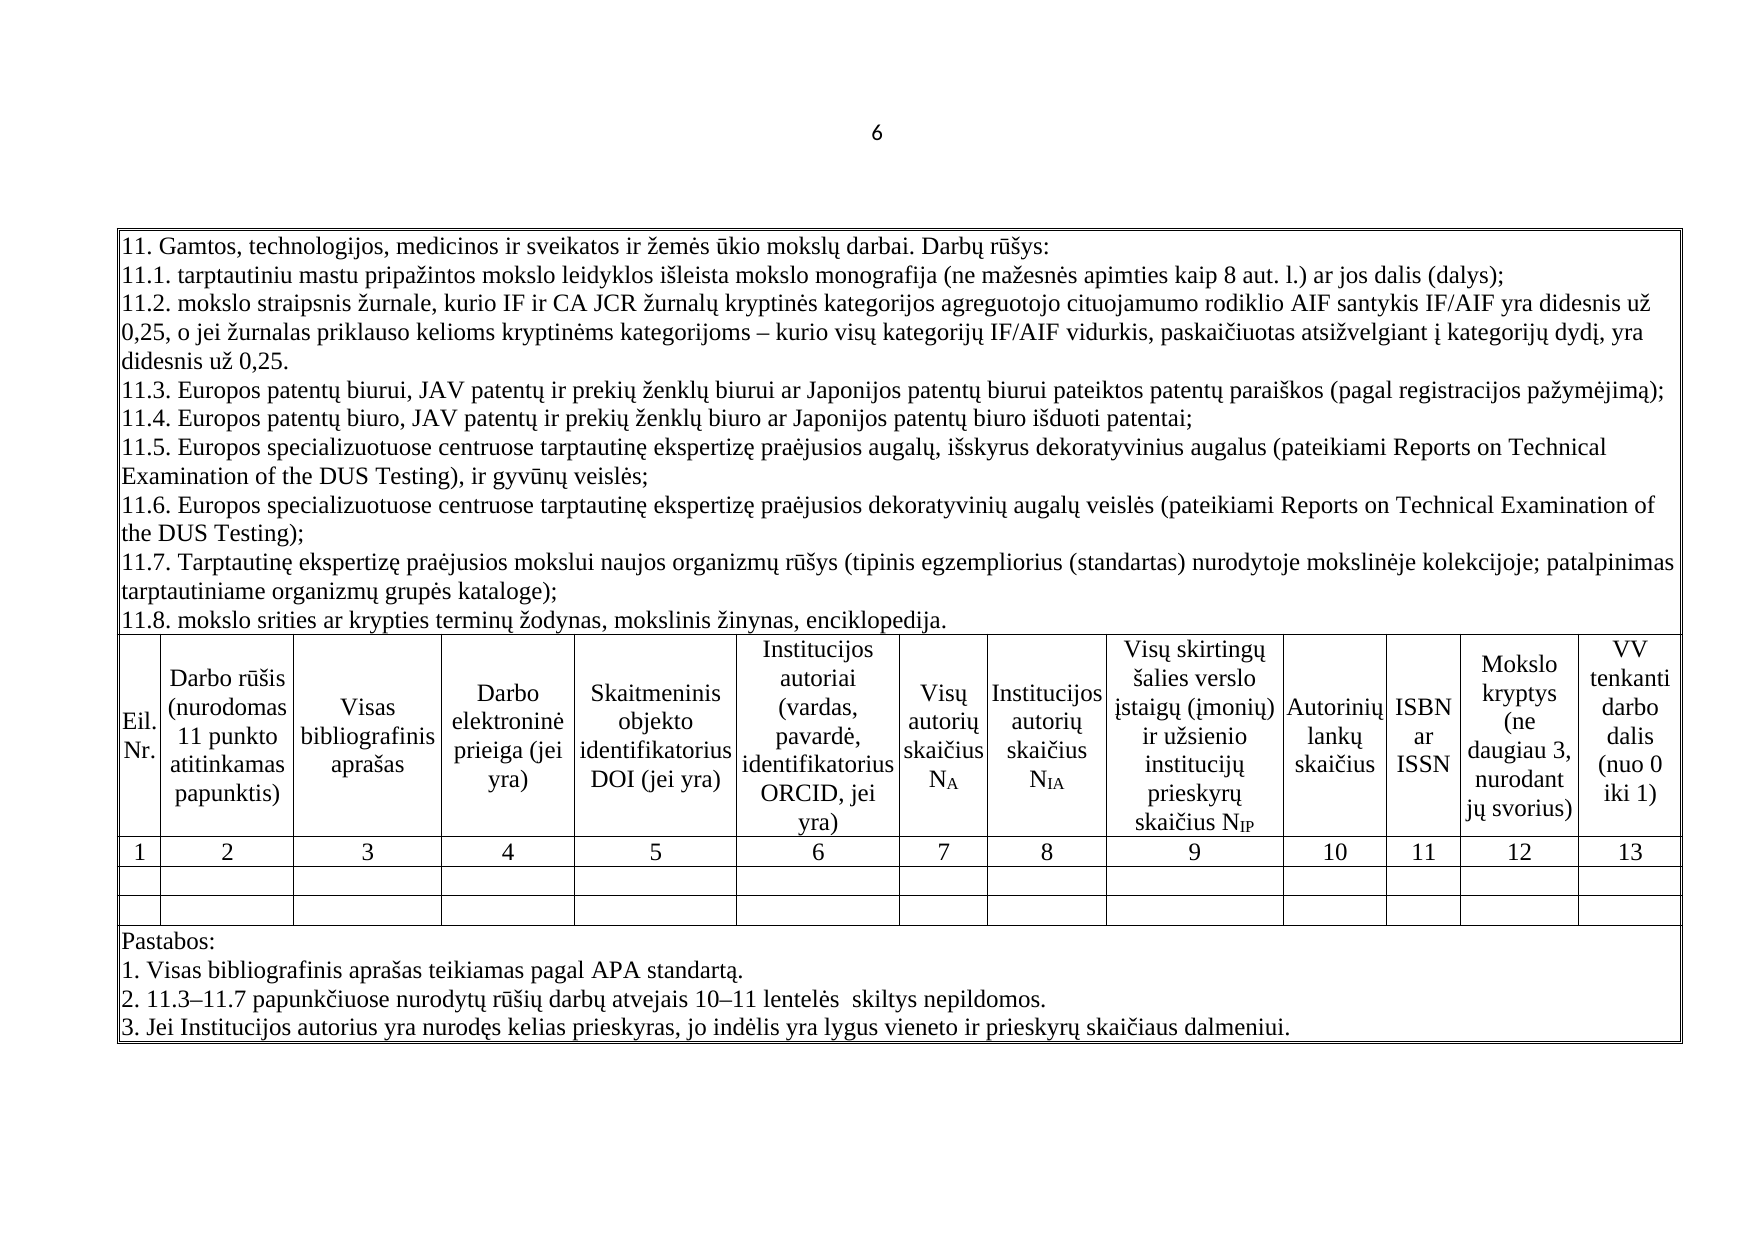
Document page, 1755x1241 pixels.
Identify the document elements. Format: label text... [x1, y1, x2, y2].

table_cell [442, 867, 574, 895]
table_cell 8 [988, 837, 1106, 866]
table_cell [120, 867, 160, 895]
table_cell [1284, 896, 1386, 925]
table_cell [900, 867, 987, 895]
table_cell [1461, 896, 1578, 925]
table_cell [988, 867, 1106, 895]
table_cell [575, 896, 736, 925]
table_cell 9 [1107, 837, 1283, 866]
table_cell [988, 896, 1106, 925]
table_cell [1107, 867, 1283, 895]
table_cell [1107, 896, 1283, 925]
table_cell 6 [737, 837, 899, 866]
table_cell [442, 896, 574, 925]
table_cell 13 [1579, 837, 1680, 866]
table_cell Institucijos autoriai (vardas, pavardė, identifikatorius ORCID, jei yra) [737, 635, 899, 836]
table_cell Pastabos: 1. Visas bibliografinis aprašas teikiamas pagal APA standartą. 2. 11.3–11.7 papunkčiuose nurodytų rūšių darbų atvejais 10–11 lentelės skiltys nepildomos. 3. Jei Institucijos autorius yra nurodęs kelias prieskyras, jo indėlis yra lygus vieneto ir prieskyrų skaičiaus dalmeniui. [120, 926, 1680, 1041]
table_cell [1387, 896, 1460, 925]
table_header 11. Gamtos, technologijos, medicinos ir sveikatos ir žemės ūkio mokslų darbai. Darbų rūšys: 11.1. tarptautiniu mastu pripažintos mokslo leidyklos išleista mokslo monografija (ne mažesnės apimties kaip 8 aut. l.) ar jos dalis (dalys); 11.2. mokslo straipsnis žurnale, kurio IF ir CA JCR žurnalų kryptinės kategorijos agreguotojo cituojamumo rodiklio AIF santykis IF/AIF yra didesnis už 0,25, o jei žurnalas priklauso kelioms kryptinėms kategorijoms – kurio visų kategorijų IF/AIF vidurkis, paskaičiuotas atsižvelgiant į kategorijų dydį, yra didesnis už 0,25. 11.3. Europos patentų biurui, JAV patentų ir prekių ženklų biurui ar Japonijos patentų biurui pateiktos patentų paraiškos (pagal registracijos pažymėjimą); 11.4. Europos patentų biuro, JAV patentų ir prekių ženklų biuro ar Japonijos patentų biuro išduoti patentai; 11.5. Europos specializuotuose centruose tarptautinę ekspertizę praėjusios augalų, išskyrus dekoratyvinius augalus (pateikiami Reports on Technical Examination of the DUS Testing), ir gyvūnų veislės; 11.6. Europos specializuotuose centruose tarptautinę ekspertizę praėjusios dekoratyvinių augalų veislės (pateikiami Reports on Technical Examination of the DUS Testing); 11.7. Tarptautinę ekspertizę praėjusios mokslui naujos organizmų rūšys (tipinis egzempliorius (standartas) nurodytoje mokslinėje kolekcijoje; patalpinimas tarptautiniame organizmų grupės kataloge); 11.8. mokslo srities ar krypties terminų žodynas, mokslinis žinynas, enciklopedija. [120, 231, 1680, 633]
table_cell VV tenkanti darbo dalis (nuo 0 iki 1) [1579, 635, 1680, 836]
table_cell Skaitmeninis objekto identifikatorius DOI (jei yra) [575, 635, 736, 836]
table_cell 2 [161, 837, 293, 866]
table_cell Darbo rūšis (nurodomas 11 punkto atitinkamas papunktis) [161, 635, 293, 836]
table_cell [1461, 867, 1578, 895]
table_cell [161, 896, 293, 925]
table_cell 1 [120, 837, 160, 866]
table_cell 10 [1284, 837, 1386, 866]
table_cell [1284, 867, 1386, 895]
table_cell [120, 896, 160, 925]
table_cell 4 [442, 837, 574, 866]
table_cell Institucijos autorių skaičius NIA [988, 635, 1106, 836]
table_cell ISBN ar ISSN [1387, 635, 1460, 836]
table_cell [1579, 896, 1680, 925]
table_cell Darbo elektroninė prieiga (jei yra) [442, 635, 574, 836]
table_cell Eil. Nr. [120, 635, 160, 836]
table_cell [1579, 867, 1680, 895]
table_cell [294, 867, 441, 895]
table_cell 5 [575, 837, 736, 866]
table_cell [1387, 867, 1460, 895]
table_cell 11 [1387, 837, 1460, 866]
table_cell [900, 896, 987, 925]
table_cell [737, 867, 899, 895]
table_cell Mokslo kryptys (ne daugiau 3, nurodant jų svorius) [1461, 635, 1578, 836]
table_cell [737, 896, 899, 925]
table_cell 3 [294, 837, 441, 866]
table_cell Visų skirtingų šalies verslo įstaigų (įmonių) ir užsienio institucijų prieskyrų skaičius NIP [1107, 635, 1283, 836]
table_cell [161, 867, 293, 895]
table_cell [575, 867, 736, 895]
table_cell Visas bibliografinis aprašas [294, 635, 441, 836]
table_cell [294, 896, 441, 925]
table_cell 7 [900, 837, 987, 866]
table_cell 12 [1461, 837, 1578, 866]
table_cell Visų autorių skaičius NA [900, 635, 987, 836]
table_cell Autorinių lankų skaičius [1284, 635, 1386, 836]
